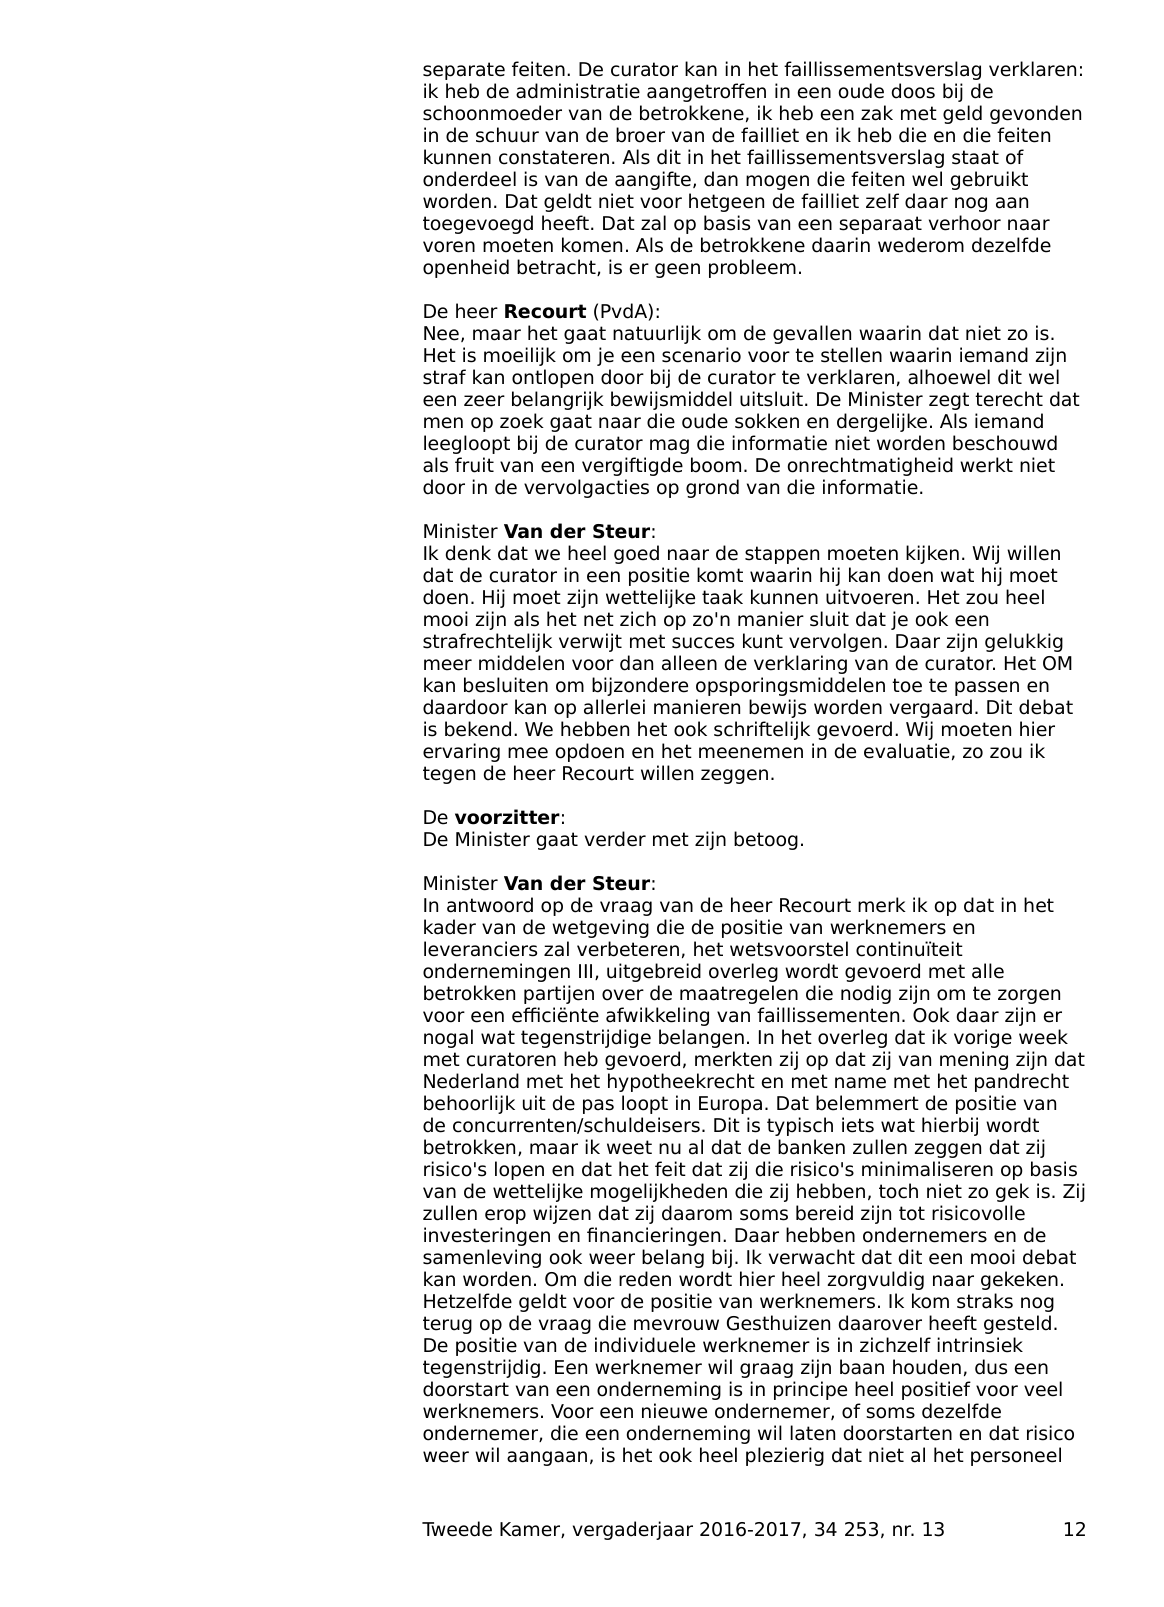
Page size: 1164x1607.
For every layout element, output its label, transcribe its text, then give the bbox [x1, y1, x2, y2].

text De heer Recourt (PvdA): [422, 301, 1087, 323]
text De voorzitter: [422, 807, 1087, 829]
text De Minister gaat verder met zijn betoog. [422, 829, 1087, 851]
text In antwoord op de vraag van de heer Recourt merk ik op dat in het kader van de wetgeving die de positie van werknemers en leveranciers zal verbeteren, het wetsvoorstel continuïteit ondernemingen III, uitgebreid overleg wordt gevoerd met alle betrokken partijen over de maatregelen die nodig zijn om te zorgen voor een efficiënte afwikkeling van faillissementen. Ook daar zijn er nogal wat tegenstrijdige belangen. In het overleg dat ik vorige week met curatoren heb gevoerd, merkten zij op dat zij van mening zijn dat Nederland met het hypotheekrecht en met name met het pandrecht behoorlijk uit de pas loopt in Europa. Dat belemmert de positie van de concurrenten/schuldeisers. Dit is typisch iets wat hierbij wordt betrokken, maar ik weet nu al dat de banken zullen zeggen dat zij risico's lopen en dat het feit dat zij die risico's minimaliseren op basis van de wettelijke mogelijkheden die zij hebben, toch niet zo gek is. Zij zullen erop wijzen dat zij daarom soms bereid zijn tot risicovolle investeringen en financieringen. Daar hebben ondernemers en de samenleving ook weer belang bij. Ik verwacht dat dit een mooi debat kan worden. Om die reden wordt hier heel zorgvuldig naar gekeken. [422, 895, 1087, 1291]
text Hetzelfde geldt voor de positie van werknemers. Ik kom straks nog terug op de vraag die mevrouw Gesthuizen daarover heeft gesteld. De positie van de individuele werknemer is in zichzelf intrinsiek tegenstrijdig. Een werknemer wil graag zijn baan houden, dus een doorstart van een onderneming is in principe heel positief voor veel werknemers. Voor een nieuwe ondernemer, of soms dezelfde ondernemer, die een onderneming wil laten doorstarten en dat risico weer wil aangaan, is het ook heel plezierig dat niet al het personeel [422, 1291, 1087, 1467]
text Ik denk dat we heel goed naar de stappen moeten kijken. Wij willen dat de curator in een positie komt waarin hij kan doen wat hij moet doen. Hij moet zijn wettelijke taak kunnen uitvoeren. Het zou heel mooi zijn als het net zich op zo'n manier sluit dat je ook een strafrechtelijk verwijt met succes kunt vervolgen. Daar zijn gelukkig meer middelen voor dan alleen de verklaring van de curator. Het OM kan besluiten om bijzondere opsporingsmiddelen toe te passen en daardoor kan op allerlei manieren bewijs worden vergaard. Dit debat is bekend. We hebben het ook schriftelijk gevoerd. Wij moeten hier ervaring mee opdoen en het meenemen in de evaluatie, zo zou ik tegen de heer Recourt willen zeggen. [422, 543, 1087, 785]
text Minister Van der Steur: [422, 521, 1087, 543]
text Nee, maar het gaat natuurlijk om de gevallen waarin dat niet zo is. Het is moeilijk om je een scenario voor te stellen waarin iemand zijn straf kan ontlopen door bij de curator te verklaren, alhoewel dit wel een zeer belangrijk bewijsmiddel uitsluit. De Minister zegt terecht dat men op zoek gaat naar die oude sokken en dergelijke. Als iemand leegloopt bij de curator mag die informatie niet worden beschouwd als fruit van een vergiftigde boom. De onrechtmatigheid werkt niet door in de vervolgacties op grond van die informatie. [422, 323, 1087, 499]
text Minister Van der Steur: [422, 873, 1087, 895]
text separate feiten. De curator kan in het faillissementsverslag verklaren: ik heb de administratie aangetroffen in een oude doos bij de schoonmoeder van de betrokkene, ik heb een zak met geld gevonden in de schuur van de broer van de failliet en ik heb die en die feiten kunnen constateren. Als dit in het faillissementsverslag staat of onderdeel is van de aangifte, dan mogen die feiten wel gebruikt worden. Dat geldt niet voor hetgeen de failliet zelf daar nog aan toegevoegd heeft. Dat zal op basis van een separaat verhoor naar voren moeten komen. Als de betrokkene daarin wederom dezelfde openheid betracht, is er geen probleem. [422, 59, 1087, 279]
